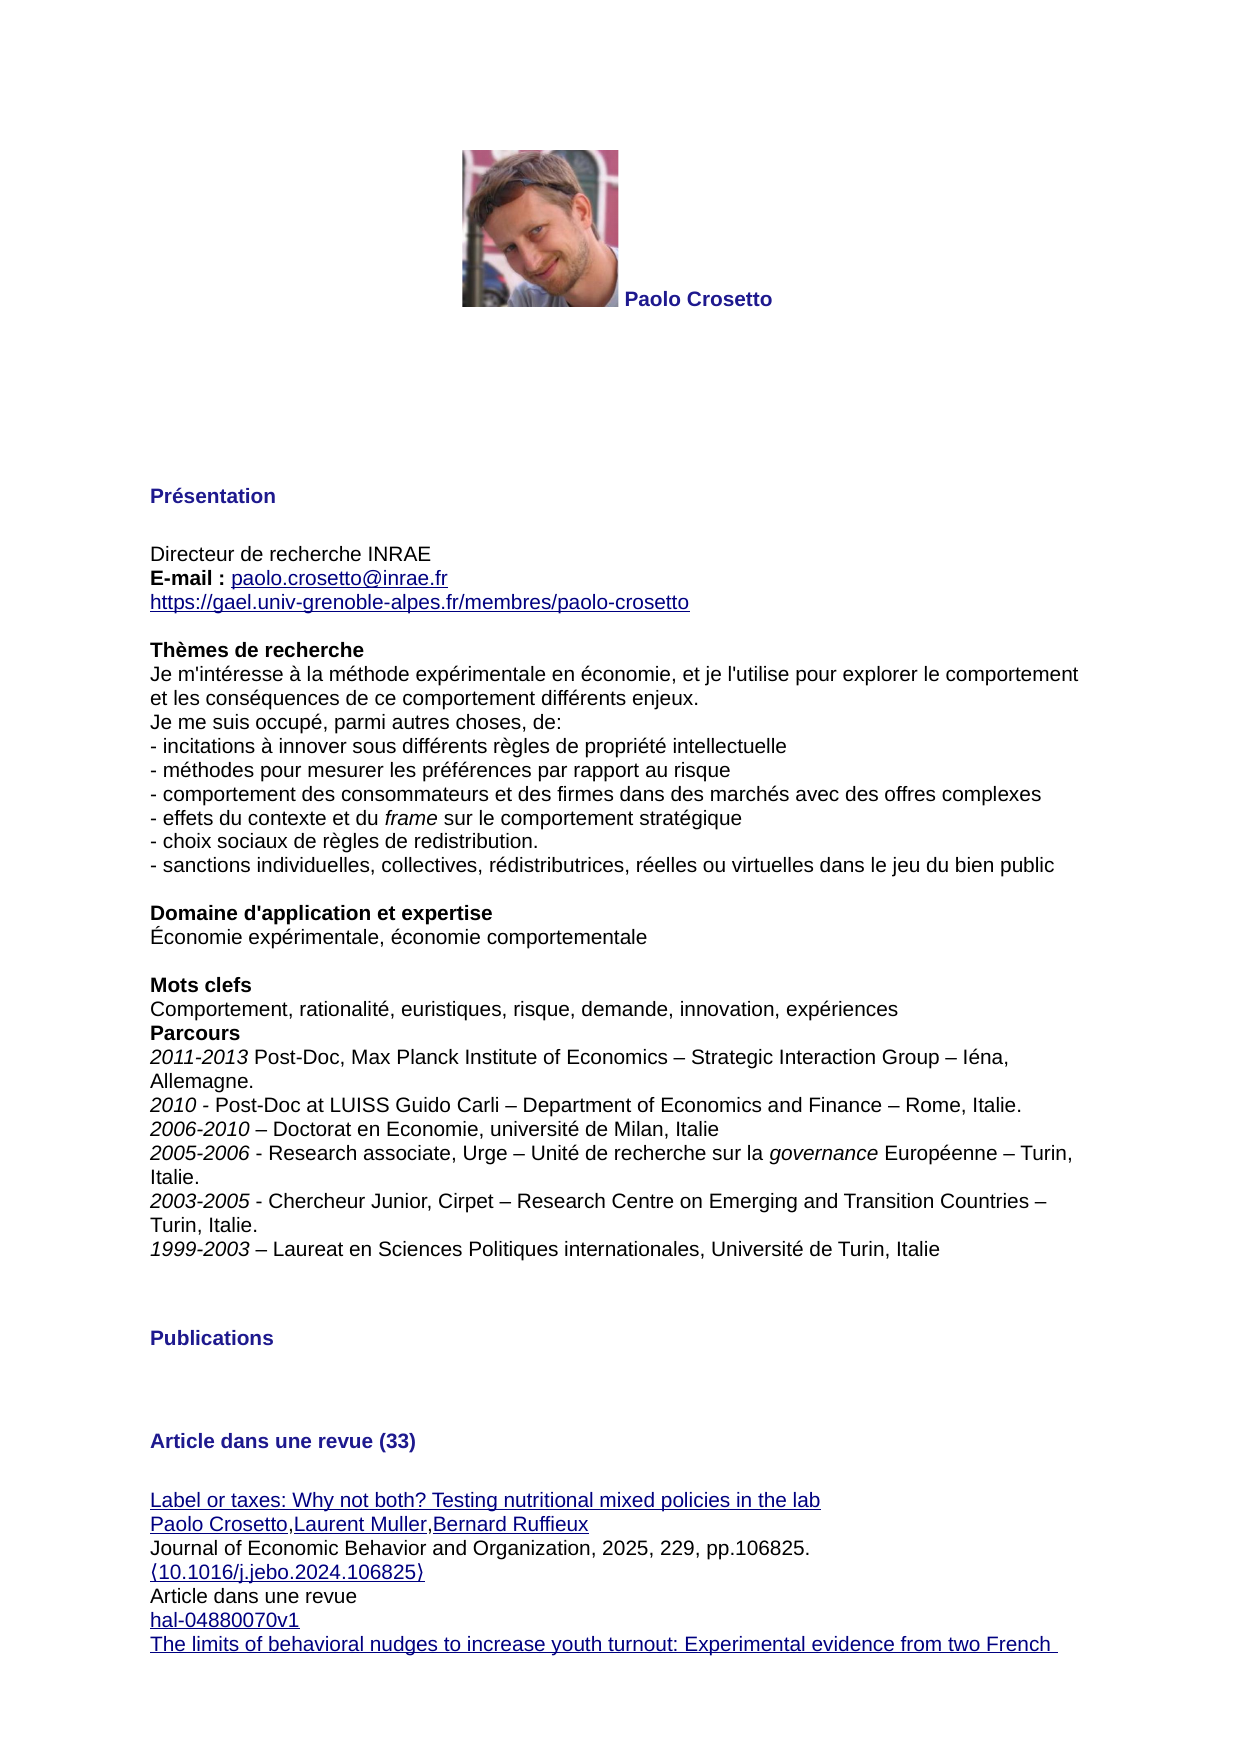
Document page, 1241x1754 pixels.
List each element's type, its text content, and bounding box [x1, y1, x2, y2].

text - incitations à innover sous différents règles de propriété intellectuelle [150, 733, 1090, 757]
text - sanctions individuelles, collectives, rédistributrices, réelles ou virtuelles dans le jeu du bien public [150, 853, 1090, 877]
text - choix sociaux de règles de redistribution. [150, 829, 1090, 853]
table_header Label or taxes: Why not both? Testing nutritional mixed policies in the lab Paolo Crosetto,Laurent Muller,Bernard Ruffieux Journal of Economic Behavior and Organization, 2025, 229, pp.106825. ⟨10.1016/j.jebo.2024.106825⟩ Article dans une revue hal-04880070v1 [150, 1488, 1090, 1631]
text 2003-2005 - Chercheur Junior, Cirpet – Research Centre on Emerging and Transition Countries – Turin, Italie. [150, 1189, 1090, 1237]
table_cell The limits of behavioral nudges to increase youth turnout: Experimental evidence from two French [150, 1631, 1090, 1655]
subtitle Paolo Crosetto [150, 150, 1090, 311]
text - méthodes pour mesurer les préférences par rapport au risque [150, 757, 1090, 781]
text 2011-2013 Post-Doc, Max Planck Institute of Economics – Strategic Interaction Group – Iéna, Allemagne. [150, 1045, 1090, 1093]
text https://gael.univ-grenoble-alpes.fr/membres/paolo-crosetto [150, 590, 1090, 614]
subtitle Directeur de recherche INRAE [150, 542, 1090, 566]
text 1999-2003 – Laureat en Sciences Politiques internationales, Université de Turin, Italie [150, 1237, 1090, 1261]
text - effets du contexte et du frame sur le comportement stratégique [150, 805, 1090, 829]
text E-mail : paolo.crosetto@inrae.fr [150, 566, 1090, 590]
text Je m'intéresse à la méthode expérimentale en économie, et je l'utilise pour explorer le comportement et les conséquences de ce comportement différents enjeux. [150, 662, 1090, 709]
text Mots clefs [150, 973, 1090, 997]
subtitle Publications [150, 1326, 1090, 1350]
text Je me suis occupé, parmi autres choses, de: [150, 709, 1090, 733]
subtitle Présentation [150, 483, 1090, 507]
text Comportement, rationalité, euristiques, risque, demande, innovation, expériences [150, 997, 1090, 1021]
text 2006-2010 – Doctorat en Economie, université de Milan, Italie [150, 1117, 1090, 1141]
subtitle Article dans une revue (33) [150, 1429, 1090, 1453]
text 2005-2006 - Research associate, Urge – Unité de recherche sur la governance Européenne – Turin, Italie. [150, 1141, 1090, 1189]
text Domaine d'application et expertise [150, 901, 1090, 925]
text Économie expérimentale, économie comportementale [150, 925, 1090, 949]
subtitle Thèmes de recherche [150, 638, 1090, 662]
text 2010 - Post-Doc at LUISS Guido Carli – Department of Economics and Finance – Rome, Italie. [150, 1093, 1090, 1117]
text Parcours [150, 1021, 1090, 1045]
text - comportement des consommateurs et des firmes dans des marchés avec des offres complexes [150, 781, 1090, 805]
picture [462, 150, 619, 307]
